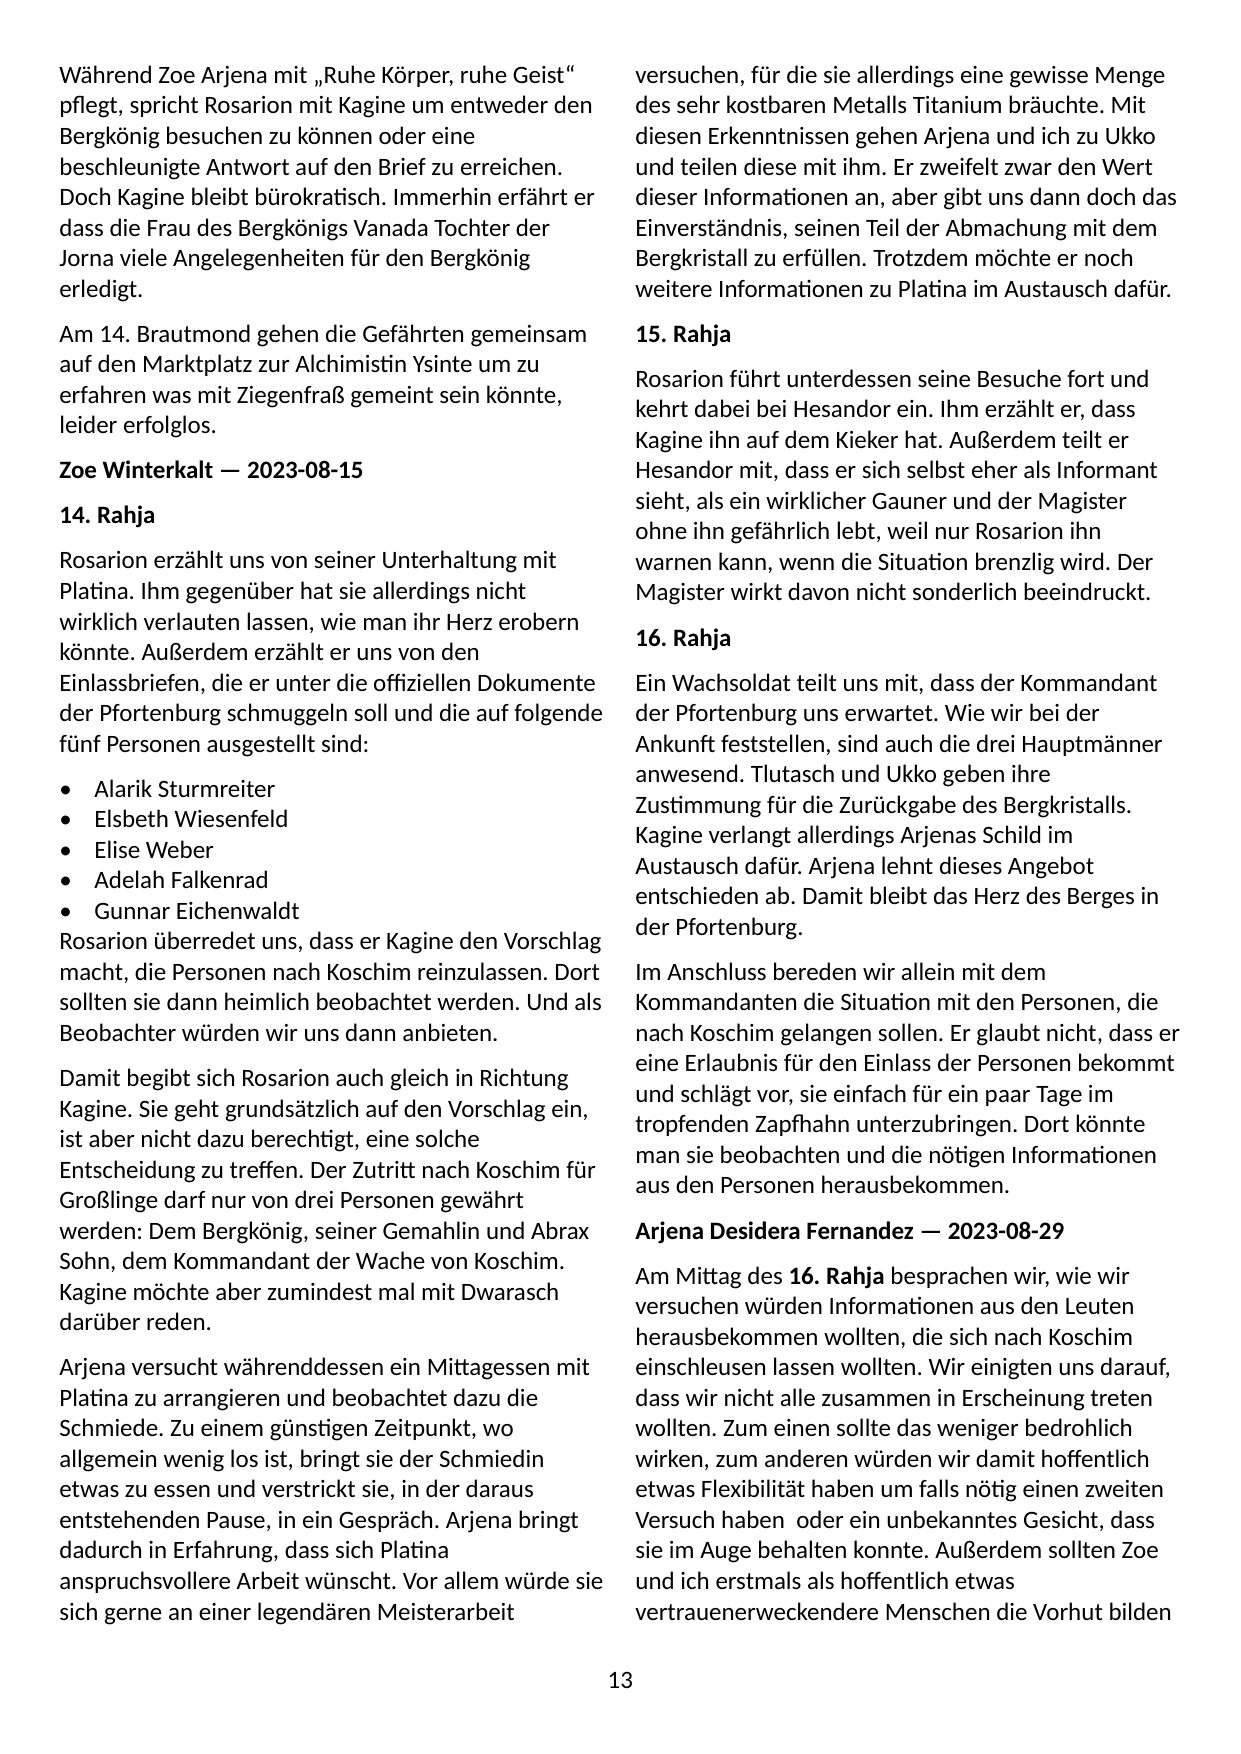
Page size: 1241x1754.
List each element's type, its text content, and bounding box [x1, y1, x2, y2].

text • Elise Weber [59, 834, 605, 864]
text Rosarion führt unterdessen seine Besuche fort und kehrt dabei bei Hesandor ein. Ihm erzählt er, dass Kagine ihn auf dem Kieker hat. Außerdem teilt er Hesandor mit, dass er sich selbst eher als Informant sieht, als ein wirklicher Gauner und der Magister ohne ihn gefährlich lebt, weil nur Rosarion ihn warnen kann, wenn die Situation brenzlig wird. Der Magister wirkt davon nicht sonderlich beeindruckt. [635, 363, 1181, 607]
text Am Mittag des 16. Rahja besprachen wir, wie wir versuchen würden Informationen aus den Leuten herausbekommen wollten, die sich nach Koschim einschleusen lassen wollten. Wir einigten uns darauf, dass wir nicht alle zusammen in Erscheinung treten wollten. Zum einen sollte das weniger bedrohlich wirken, zum anderen würden wir damit hoffentlich etwas Flexibilität haben um falls nötig einen zweiten Versuch haben oder ein unbekanntes Gesicht, dass sie im Auge behalten konnte. Außerdem sollten Zoe und ich erstmals als hoffentlich etwas vertrauenerweckendere Menschen die Vorhut bilden [635, 1260, 1181, 1626]
text Während Zoe Arjena mit „Ruhe Körper, ruhe Geist“ pflegt, spricht Rosarion mit Kagine um entweder den Bergkönig besuchen zu können oder eine beschleunigte Antwort auf den Brief zu erreichen. Doch Kagine bleibt bürokratisch. Immerhin erfährt er dass die Frau des Bergkönigs Vanada Tochter der Jorna viele Angelegenheiten für den Bergkönig erledigt. [59, 59, 605, 303]
text Ein Wachsoldat teilt uns mit, dass der Kommandant der Pfortenburg uns erwartet. Wie wir bei der Ankunft feststellen, sind auch die drei Hauptmänner anwesend. Tlutasch und Ukko geben ihre Zustimmung für die Zurückgabe des Bergkristalls. Kagine verlangt allerdings Arjenas Schild im Austausch dafür. Arjena lehnt dieses Angebot entschieden ab. Damit bleibt das Herz des Berges in der Pfortenburg. [635, 667, 1181, 941]
text Damit begibt sich Rosarion auch gleich in Richtung Kagine. Sie geht grundsätzlich auf den Vorschlag ein, ist aber nicht dazu berechtigt, eine solche Entscheidung zu treffen. Der Zutritt nach Koschim für Großlinge darf nur von drei Personen gewährt werden: Dem Bergkönig, seiner Gemahlin und Abrax Sohn, dem Kommandant der Wache von Koschim. Kagine möchte aber zumindest mal mit Dwarasch darüber reden. [59, 1062, 605, 1337]
text Am 14. Brautmond gehen die Gefährten gemeinsam auf den Marktplatz zur Alchimistin Ysinte um zu erfahren was mit Ziegenfraß gemeint sein könnte, leider erfolglos. [59, 318, 605, 440]
text 15. Rahja [635, 318, 1181, 348]
text • Alarik Sturmreiter [59, 773, 605, 803]
text Rosarion erzählt uns von seiner Unterhaltung mit Platina. Ihm gegenüber hat sie allerdings nicht wirklich verlauten lassen, wie man ihr Herz erobern könnte. Außerdem erzählt er uns von den Einlassbriefen, die er unter die offiziellen Dokumente der Pfortenburg schmuggeln soll und die auf folgende fünf Personen ausgestellt sind: [59, 545, 605, 758]
text Im Anschluss bereden wir allein mit dem Kommandanten die Situation mit den Personen, die nach Koschim gelangen sollen. Er glaubt nicht, dass er eine Erlaubnis für den Einlass der Personen bekommt und schlägt vor, sie einfach für ein paar Tage im tropfenden Zapfhahn unterzubringen. Dort könnte man sie beobachten und die nötigen Informationen aus den Personen herausbekommen. [635, 956, 1181, 1200]
text 14. Rahja [59, 499, 605, 530]
text Zoe Winterkalt — 2023-08-15 [59, 454, 605, 485]
text versuchen, für die sie allerdings eine gewisse Menge des sehr kostbaren Metalls Titanium bräuchte. Mit diesen Erkenntnissen gehen Arjena und ich zu Ukko und teilen diese mit ihm. Er zweifelt zwar den Wert dieser Informationen an, aber gibt uns dann doch das Einverständnis, seinen Teil der Abmachung mit dem Bergkristall zu erfüllen. Trotzdem möchte er noch weitere Informationen zu Platina im Austausch dafür. [635, 59, 1181, 303]
text • Elsbeth Wiesenfeld [59, 803, 605, 834]
text Rosarion überredet uns, dass er Kagine den Vorschlag macht, die Personen nach Koschim reinzulassen. Dort sollten sie dann heimlich beobachtet werden. Und als Beobachter würden wir uns dann anbieten. [59, 926, 605, 1048]
text Arjena versucht währenddessen ein Mittagessen mit Platina zu arrangieren und beobachtet dazu die Schmiede. Zu einem günstigen Zeitpunkt, wo allgemein wenig los ist, bringt sie der Schmiedin etwas zu essen und verstrickt sie, in der daraus entstehenden Pause, in ein Gespräch. Arjena bringt dadurch in Erfahrung, dass sich Platina anspruchsvollere Arbeit wünscht. Vor allem würde sie sich gerne an einer legendären Meisterarbeit [59, 1351, 605, 1626]
text • Adelah Falkenrad [59, 864, 605, 895]
text Arjena Desidera Fernandez — 2023-08-29 [635, 1215, 1181, 1245]
text 16. Rahja [635, 622, 1181, 652]
text • Gunnar Eichenwaldt [59, 895, 605, 926]
